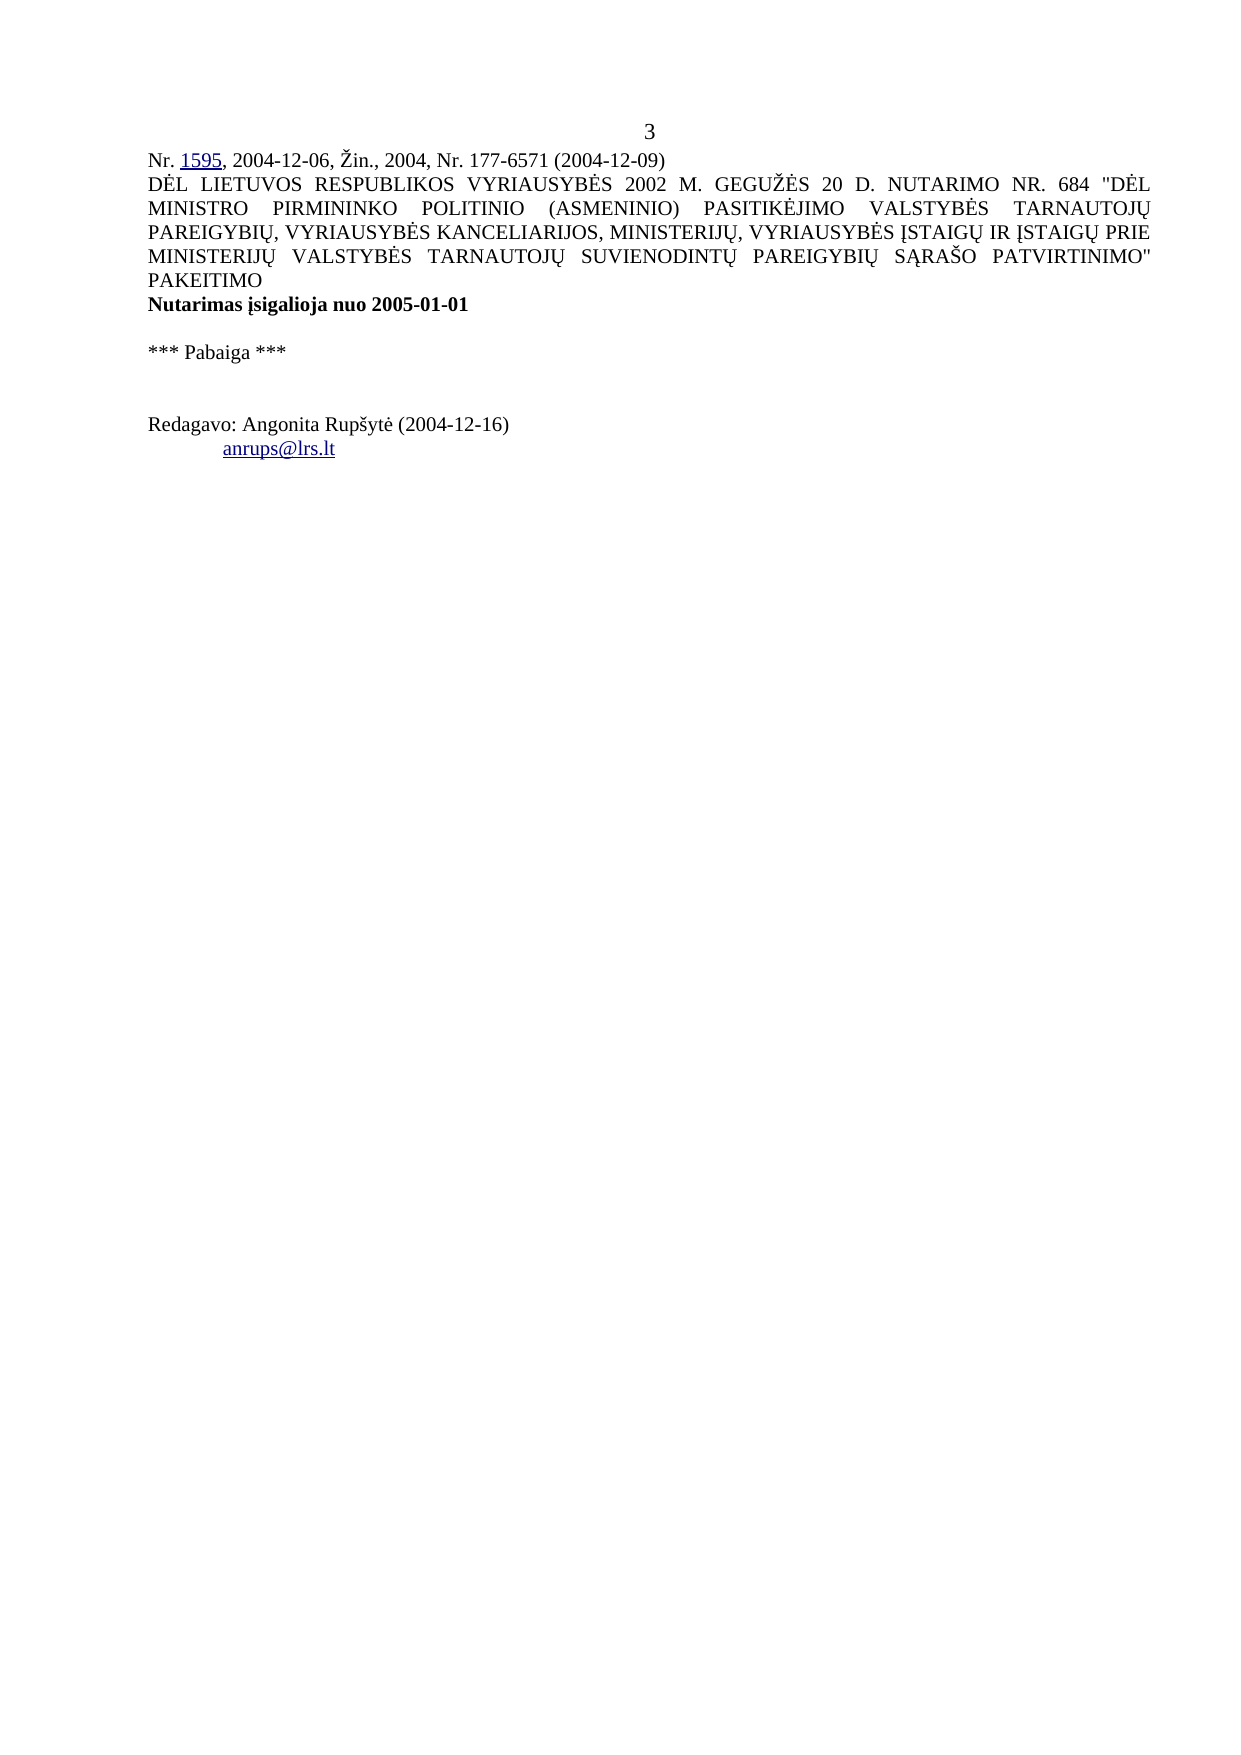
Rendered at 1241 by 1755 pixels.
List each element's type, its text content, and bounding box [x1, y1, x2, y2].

text Redagavo: Angonita Rupšytė (2004-12-16) [148, 412, 1152, 436]
text Nr. 1595, 2004-12-06, Žin., 2004, Nr. 177-6571 (2004-12-09) [148, 148, 1152, 172]
text DĖL LIETUVOS RESPUBLIKOS VYRIAUSYBĖS 2002 M. GEGUŽĖS 20 D. NUTARIMO NR. 684 "DĖL MINISTRO PIRMININKO POLITINIO (ASMENINIO) PASITIKĖJIMO VALSTYBĖS TARNAUTOJŲ PAREIGYBIŲ, VYRIAUSYBĖS KANCELIARIJOS, MINISTERIJŲ, VYRIAUSYBĖS ĮSTAIGŲ IR ĮSTAIGŲ PRIE MINISTERIJŲ VALSTYBĖS TARNAUTOJŲ SUVIENODINTŲ PAREIGYBIŲ SĄRAŠO PATVIRTINIMO" PAKEITIMO [148, 172, 1152, 292]
text anrups@lrs.lt [148, 436, 1152, 460]
text *** Pabaiga *** [148, 340, 1152, 364]
text Nutarimas įsigalioja nuo 2005-01-01 [148, 292, 1152, 316]
